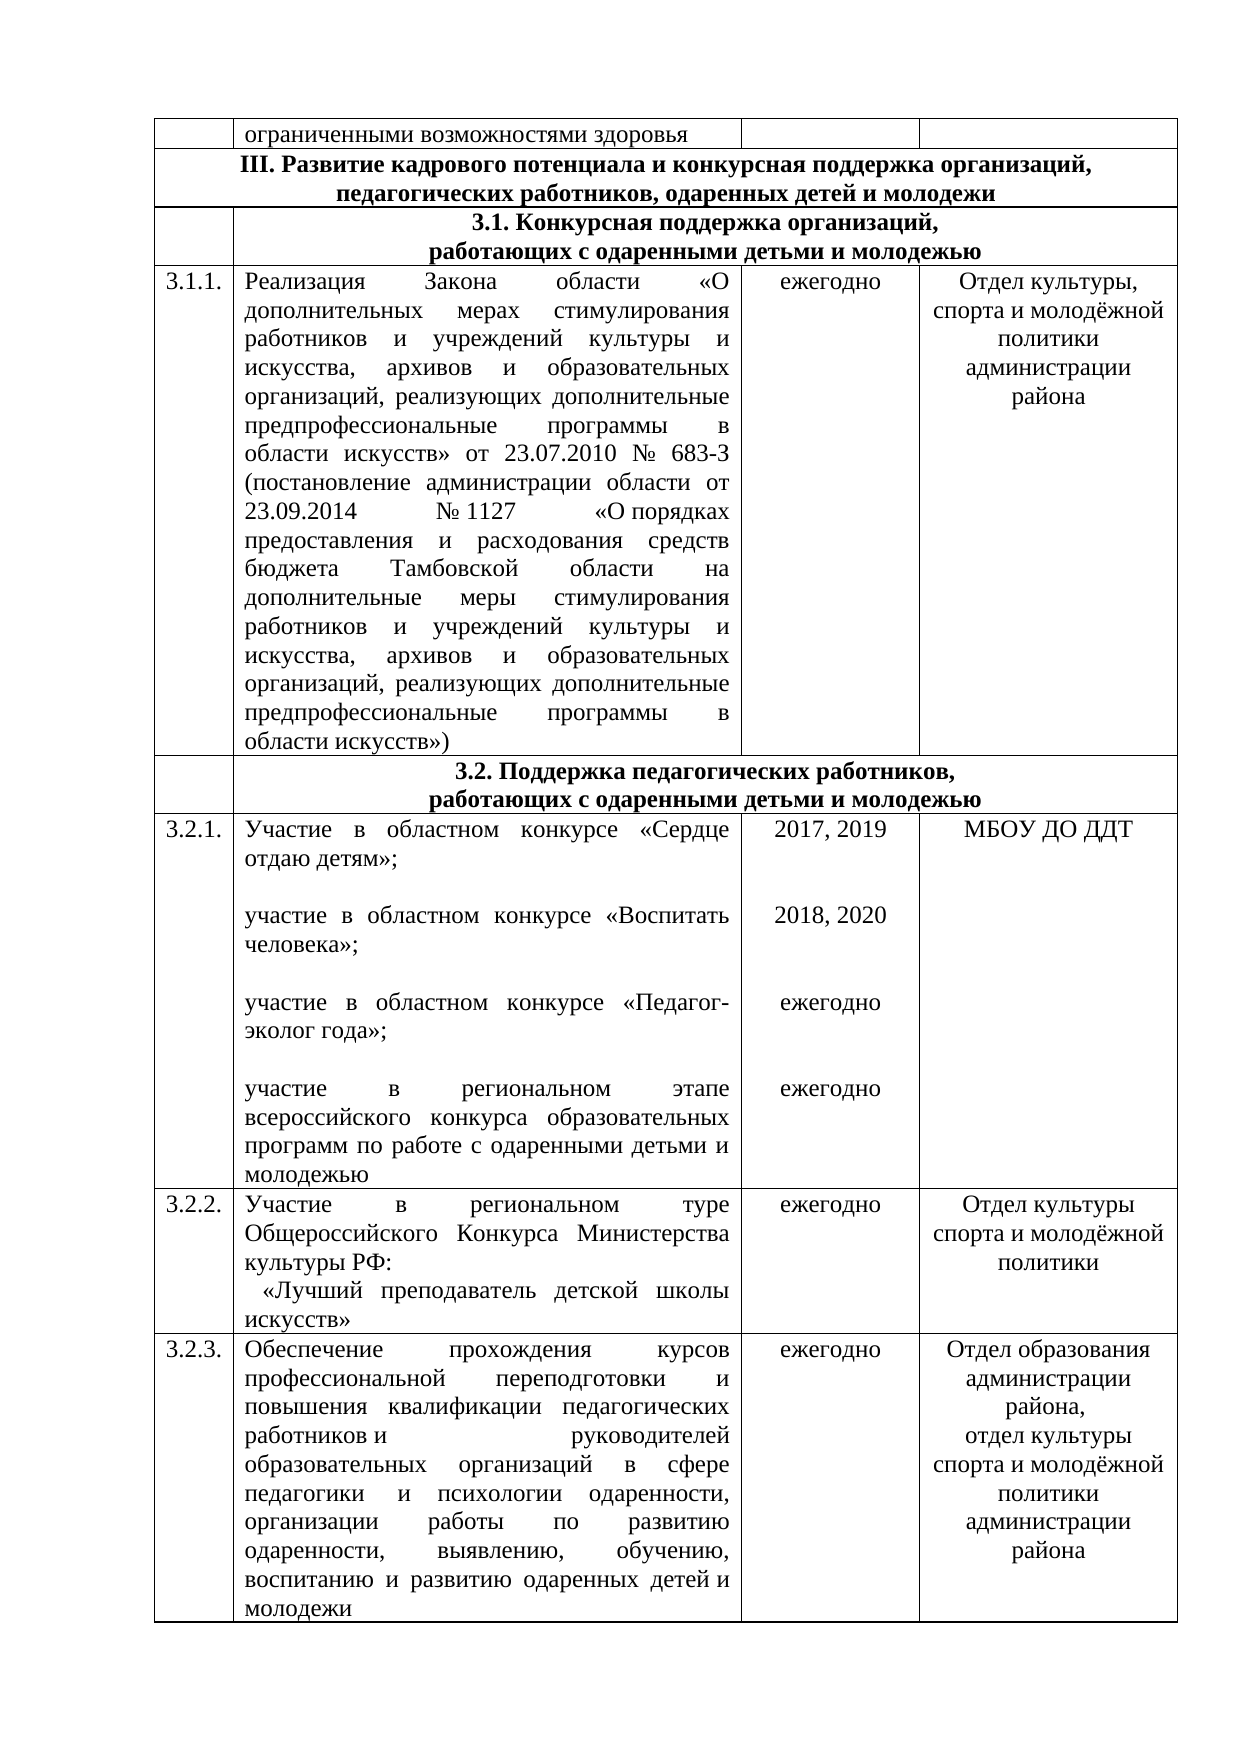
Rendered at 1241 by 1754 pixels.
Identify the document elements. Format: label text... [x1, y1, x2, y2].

table_cell Отдел культуры спорта и молодёжной политики [920, 1189, 1177, 1333]
table_cell 2017, 2019 2018, 2020 ежегодно ежегодно [742, 814, 919, 1188]
table_cell Реализация Закона области «О дополнительных мерах стимулирования работников и учреждений культуры и искусства, архивов и образовательных организаций, реализующих дополнительные предпрофессиональные программы в области искусств» от 23.07.2010 № 683-З (постановление администрации области от 23.09.2014 № 1127 «О порядках предоставления и расходования средств бюджета Тамбовской области на дополнительные меры стимулирования работников и учреждений культуры и искусства, архивов и образовательных организаций, реализующих дополнительные предпрофессиональные программы в области искусств») [234, 266, 741, 755]
table_cell [155, 119, 233, 148]
table_cell ограниченными возможностями здоровья [234, 119, 741, 148]
table_cell III. Развитие кадрового потенциала и конкурсная поддержка организаций, педагогических работников, одаренных детей и молодежи [155, 149, 1177, 206]
table_cell ежегодно [742, 266, 919, 755]
table_cell [155, 756, 233, 813]
table_cell 3.2.3. [155, 1334, 233, 1621]
table_cell ежегодно [742, 1189, 919, 1333]
table_cell МБОУ ДО ДДТ [920, 814, 1177, 1188]
table_cell 3.2. Поддержка педагогических работников, работающих с одаренными детьми и молодежью [234, 756, 1177, 813]
table_cell Отдел культуры, спорта и молодёжной политики администрации района [920, 266, 1177, 755]
table_cell ежегодно [742, 1334, 919, 1621]
table_cell [155, 208, 233, 265]
table_cell Участие в региональном туре Общероссийского Конкурса Министерства культуры РФ: «Лучший преподаватель детской школы искусств» [234, 1189, 741, 1333]
table_cell [742, 119, 919, 148]
table_cell 3.1.1. [155, 266, 233, 755]
table_cell 3.2.1. [155, 814, 233, 1188]
table_cell Отдел образования администрации района, отдел культуры спорта и молодёжной политики администрации района [920, 1334, 1177, 1621]
table_cell 3.1. Конкурсная поддержка организаций, работающих с одаренными детьми и молодежью [234, 208, 1177, 265]
table_cell Обеспечение прохождения курсов профессиональной переподготовки и повышения квалификации педагогических работников и руководителей образовательных организаций в сфере педагогики и психологии одаренности, организации работы по развитию одаренности, выявлению, обучению, воспитанию и развитию одаренных детей и молодежи [234, 1334, 741, 1621]
table_cell 3.2.2. [155, 1189, 233, 1333]
table_cell Участие в областном конкурсе «Сердце отдаю детям»; участие в областном конкурсе «Воспитать человека»; участие в областном конкурсе «Педагог-эколог года»; участие в региональном этапе всероссийского конкурса образовательных программ по работе с одаренными детьми и молодежью [234, 814, 741, 1188]
table_cell [920, 119, 1177, 148]
